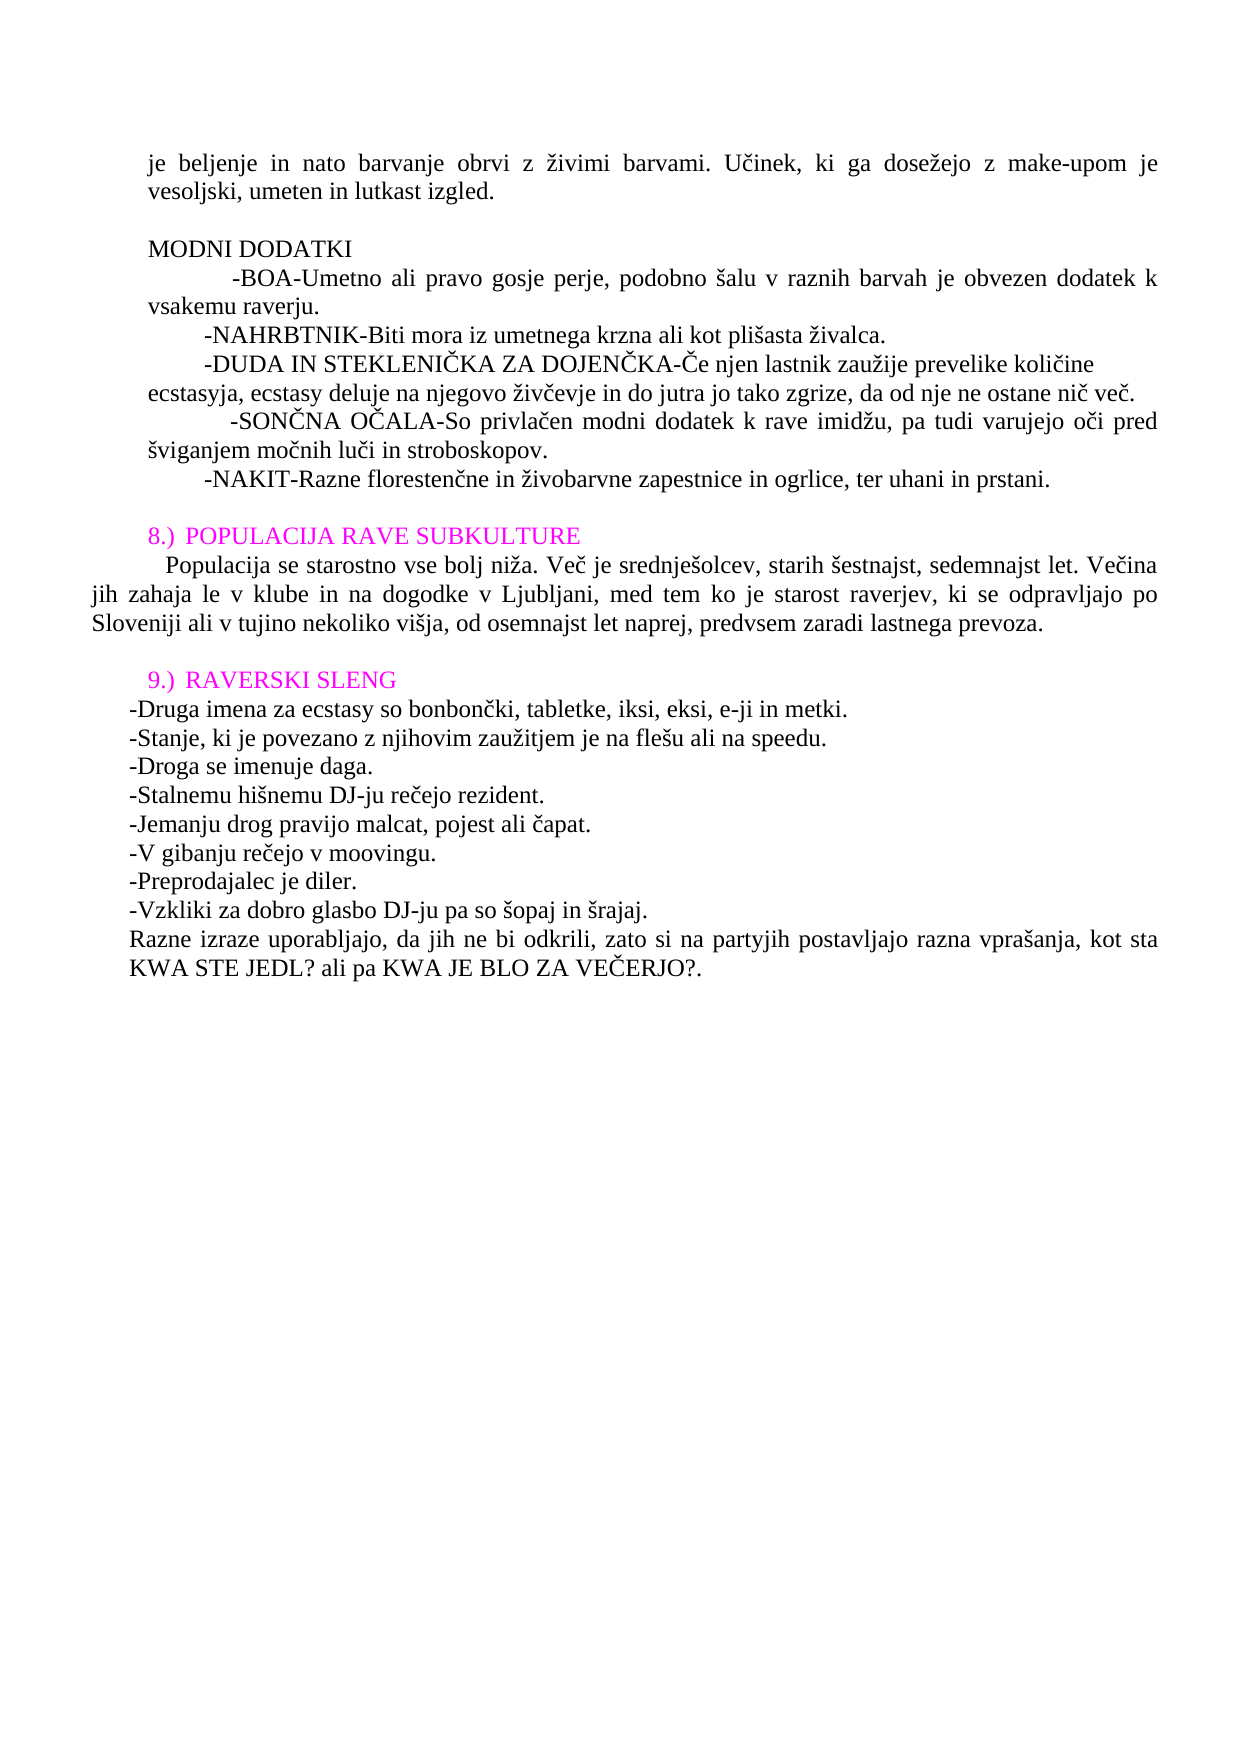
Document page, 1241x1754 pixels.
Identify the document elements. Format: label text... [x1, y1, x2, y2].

text Populacija se starostno vse bolj niža. Več je srednješolcev, starih šestnajst, sedemnajst let. Večina jih zahaja le v klube in na dogodke v Ljubljani, med tem ko je starost raverjev, ki se odpravljajo po Sloveniji ali v tujino nekoliko višja, od osemnajst let naprej, predvsem zaradi lastnega prevoza. [91, 550, 1160, 636]
text -BOA-Umetno ali pravo gosje perje, podobno šalu v raznih barvah je obvezen dodatek k vsakemu raverju. [148, 263, 1160, 320]
text -Stanje, ki je povezano z njihovim zaužitjem je na flešu ali na speedu. [129, 723, 1160, 751]
text -Droga se imenuje daga. [129, 751, 1160, 780]
text -Preprodajalec je diler. [129, 866, 1160, 895]
text -NAHRBTNIK-Biti mora iz umetnega krzna ali kot plišasta živalca. [148, 320, 1160, 349]
text je beljenje in nato barvanje obrvi z živimi barvami. Učinek, ki ga dosežejo z make-upom je vesoljski, umeten in lutkast izgled. [148, 148, 1160, 205]
text Razne izraze uporabljajo, da jih ne bi odkrili, zato si na partyjih postavljajo razna vprašanja, kot sta KWA STE JEDL? ali pa KWA JE BLO ZA VEČERJO?. [129, 924, 1160, 981]
text -DUDA IN STEKLENIČKA ZA DOJENČKA-Če njen lastnik zaužije prevelike količine ecstasyja, ecstasy deluje na njegovo živčevje in do jutra jo tako zgrize, da od nje ne ostane nič več. [148, 349, 1160, 406]
list RAVERSKI SLENG [148, 665, 1160, 694]
text -Druga imena za ecstasy so bonbončki, tabletke, iksi, eksi, e-ji in metki. [129, 694, 1160, 723]
text -V gibanju rečejo v moovingu. [129, 838, 1160, 866]
text -NAKIT-Razne florestenčne in živobarvne zapestnice in ogrlice, ter uhani in prstani. [148, 464, 1160, 493]
text MODNI DODATKI [148, 234, 1160, 263]
text -Stalnemu hišnemu DJ-ju rečejo rezident. [129, 780, 1160, 809]
text -SONČNA OČALA-So privlačen modni dodatek k rave imidžu, pa tudi varujejo oči pred šviganjem močnih luči in stroboskopov. [148, 406, 1160, 464]
list POPULACIJA RAVE SUBKULTURE [148, 521, 1160, 550]
text -Jemanju drog pravijo malcat, pojest ali čapat. [129, 809, 1160, 838]
text -Vzkliki za dobro glasbo DJ-ju pa so šopaj in šrajaj. [129, 895, 1160, 924]
